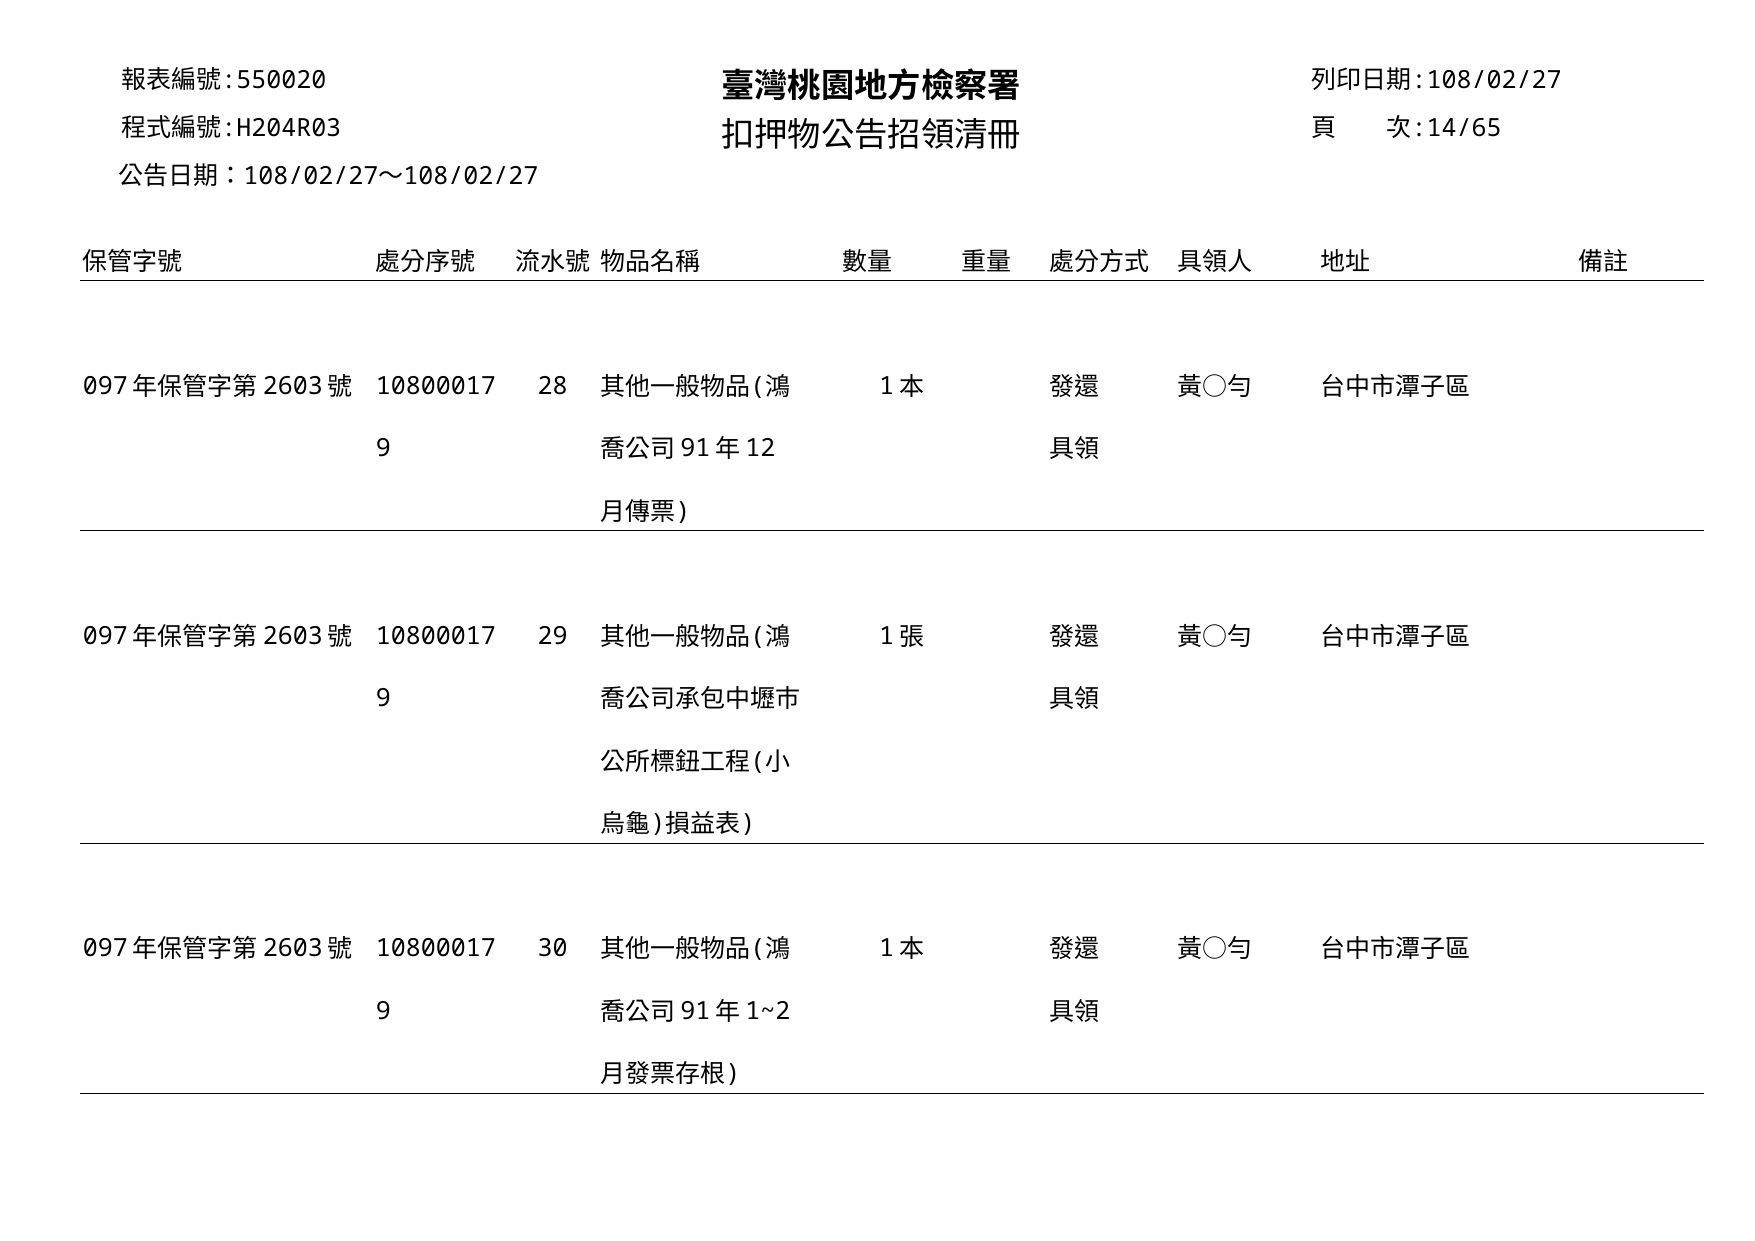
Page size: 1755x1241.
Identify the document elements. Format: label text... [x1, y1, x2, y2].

table_cell [927, 844, 1046, 1093]
table_cell 其他一般物品(鴻喬公司91年1~2月發票存根) [597, 844, 807, 1093]
table_cell 108000179 [373, 531, 507, 843]
table_header 物品名稱 [597, 218, 807, 280]
table_cell 黃○勻 [1175, 281, 1317, 530]
table_cell [927, 531, 1046, 843]
table_header 處分序號 [373, 218, 507, 280]
table_cell 台中市潭子區 [1317, 531, 1575, 843]
table_cell [1575, 844, 1704, 1093]
table_cell 1本 [808, 281, 927, 530]
table_cell 28 [507, 281, 597, 530]
table_cell 發還 具領 [1046, 844, 1175, 1093]
table_cell 108000179 [373, 281, 507, 530]
table_header 數量 [808, 218, 927, 280]
table_cell 台中市潭子區 [1317, 281, 1575, 530]
table_header 保管字號 [80, 218, 373, 280]
table_cell 29 [507, 531, 597, 843]
table_cell [1575, 281, 1704, 530]
table_header 重量 [927, 218, 1046, 280]
table_header 具領人 [1175, 218, 1317, 280]
table_cell 發還 具領 [1046, 531, 1175, 843]
table_cell 黃○勻 [1175, 844, 1317, 1093]
table_cell 097年保管字第2603號 [80, 844, 373, 1093]
table_cell 1本 [808, 844, 927, 1093]
table_cell [927, 281, 1046, 530]
table_cell 發還 具領 [1046, 281, 1175, 530]
table_cell [1575, 531, 1704, 843]
table_cell 台中市潭子區 [1317, 844, 1575, 1093]
table_cell 其他一般物品(鴻喬公司91年12月傳票) [597, 281, 807, 530]
table_cell 30 [507, 844, 597, 1093]
table_header 處分方式 [1046, 218, 1175, 280]
table_header 備註 [1575, 218, 1704, 280]
table_header 地址 [1317, 218, 1575, 280]
table_cell 黃○勻 [1175, 531, 1317, 843]
table_cell 108000179 [373, 844, 507, 1093]
table_header 流水號 [507, 218, 597, 280]
table_cell 其他一般物品(鴻喬公司承包中壢巿公所標鈕工程(小烏龜)損益表) [597, 531, 807, 843]
table_cell 097年保管字第2603號 [80, 531, 373, 843]
table_cell 097年保管字第2603號 [80, 281, 373, 530]
table_cell 1張 [808, 531, 927, 843]
